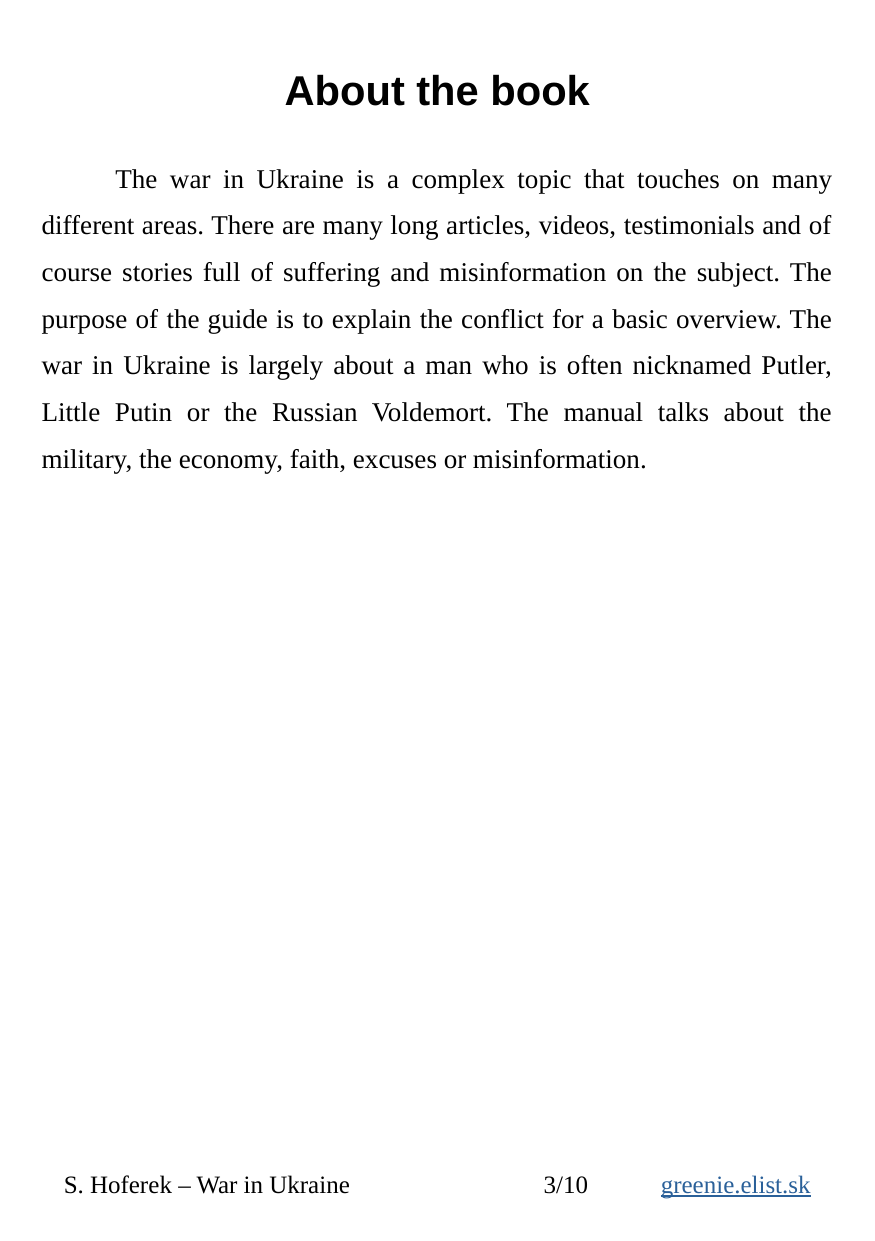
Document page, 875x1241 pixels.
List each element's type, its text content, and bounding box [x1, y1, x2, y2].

subtitle About the book [41, 66, 833, 114]
text The war in Ukraine is a complex topic that touches on many different areas. There are many long articles, videos, testimonials and of course stories full of suffering and misinformation on the subject. The purpose of the guide is to explain the conflict for a basic overview. The war in Ukraine is largely about a man who is often nicknamed Putler, Little Putin or the Russian Voldemort. The manual talks about the military, the economy, faith, excuses or misinformation. [41, 163, 833, 474]
